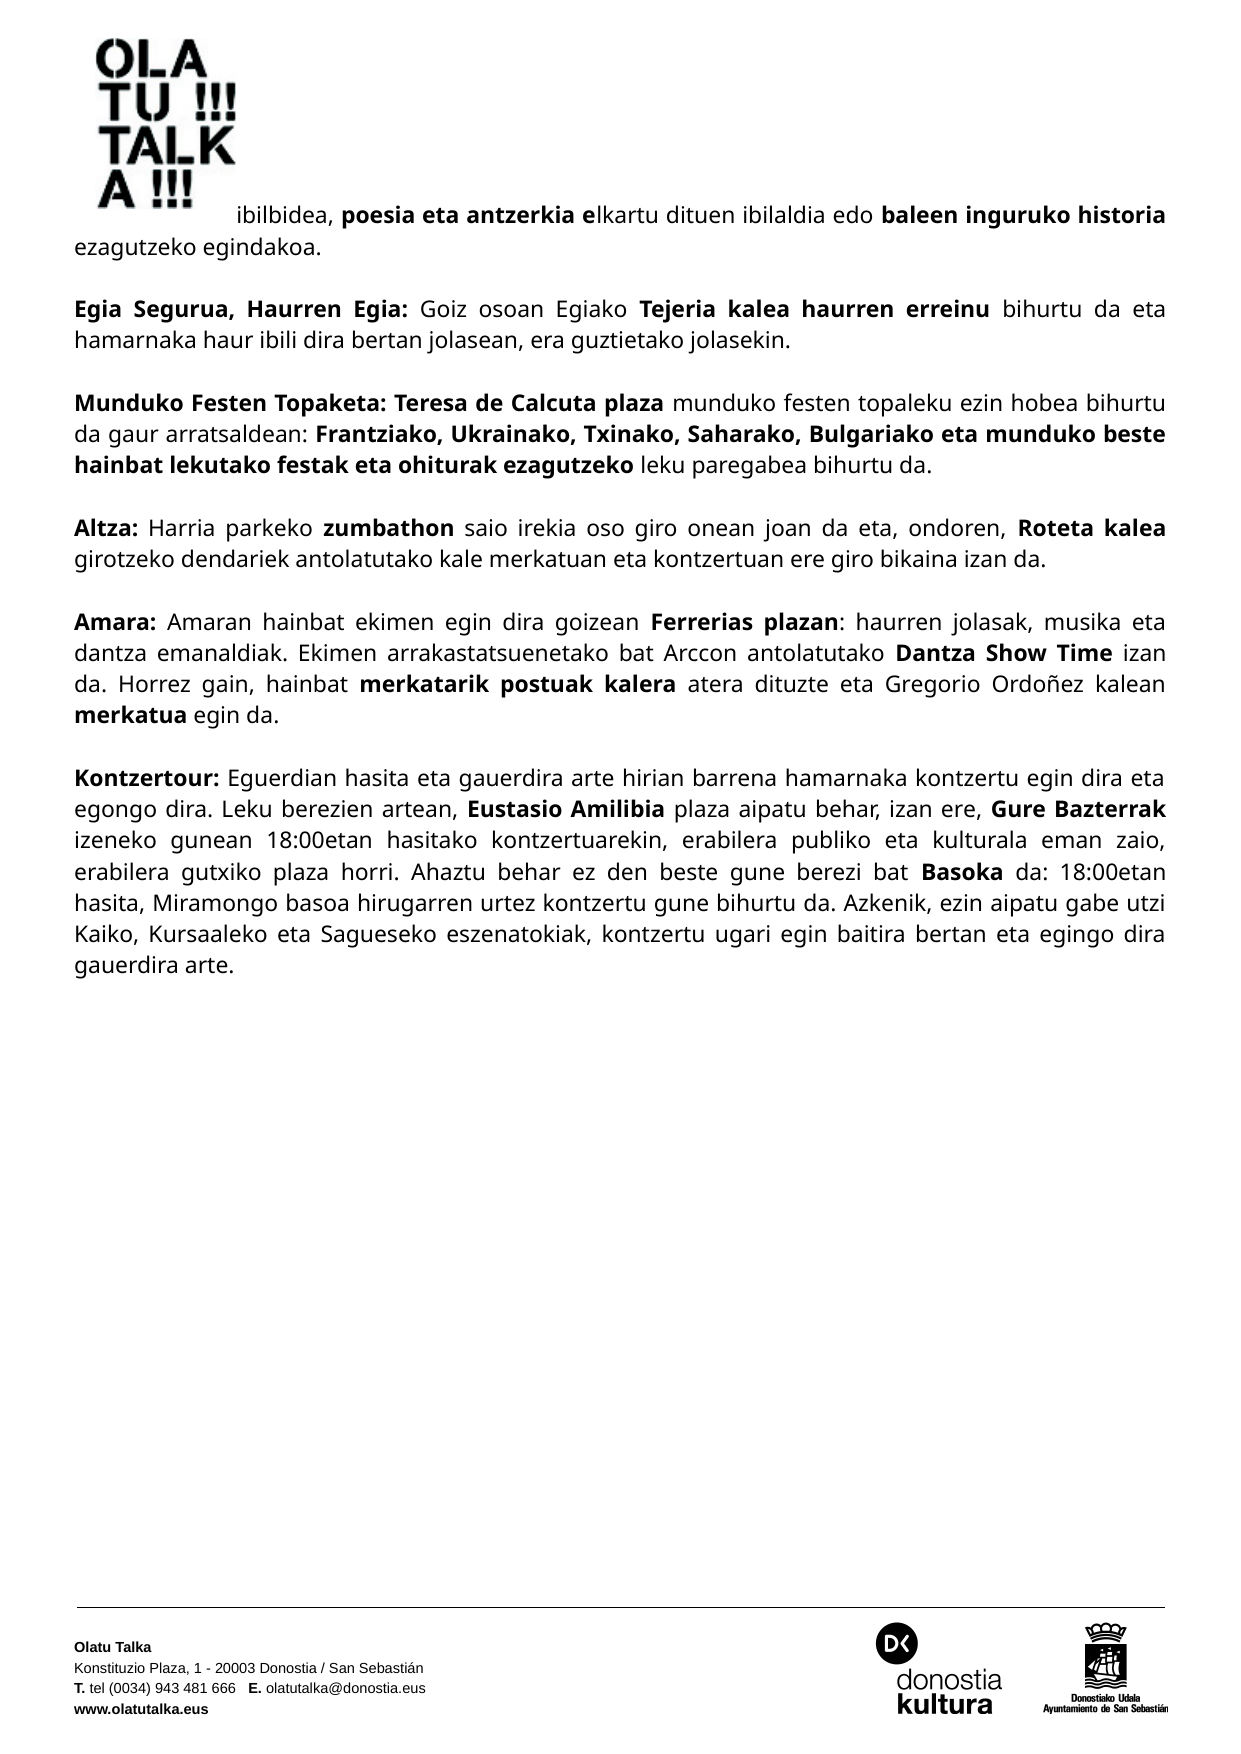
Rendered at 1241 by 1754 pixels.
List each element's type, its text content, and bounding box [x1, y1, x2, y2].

text Egia Segurua, Haurren Egia: Goiz osoan Egiako Tejeria kalea haurren erreinu bihurtu da eta hamarnaka haur ibili dira bertan jolasean, era guztietako jolasekin. [74, 293, 1166, 355]
text ibilbidea, poesia eta antzerkia elkartu dituen ibilaldia edo baleen inguruko historia ezagutzeko egindakoa. [74, 199, 1166, 262]
text Munduko Festen Topaketa: Teresa de Calcuta plaza munduko festen topaleku ezin hobea bihurtu da gaur arratsaldean: Frantziako, Ukrainako, Txinako, Saharako, Bulgariako eta munduko beste hainbat lekutako festak eta ohiturak ezagutzeko leku paregabea bihurtu da. [74, 387, 1166, 480]
text Kontzertour: Eguerdian hasita eta gauerdira arte hirian barrena hamarnaka kontzertu egin dira eta egongo dira. Leku berezien artean, Eustasio Amilibia plaza aipatu behar, izan ere, Gure Bazterrak izeneko gunean 18:00etan hasitako kontzertuarekin, erabilera publiko eta kulturala eman zaio, erabilera gutxiko plaza horri. Ahaztu behar ez den beste gune berezi bat Basoka da: 18:00etan hasita, Miramongo basoa hirugarren urtez kontzertu gune bihurtu da. Azkenik, ezin aipatu gabe utzi Kaiko, Kursaaleko eta Sagueseko eszenatokiak, kontzertu ugari egin baitira bertan eta egingo dira gauerdira arte. [74, 762, 1166, 980]
text Amara: Amaran hainbat ekimen egin dira goizean Ferrerias plazan: haurren jolasak, musika eta dantza emanaldiak. Ekimen arrakastatsuenetako bat Arccon antolatutako Dantza Show Time izan da. Horrez gain, hainbat merkatarik postuak kalera atera dituzte eta Gregorio Ordoñez kalean merkatua egin da. [74, 605, 1166, 730]
text Altza: Harria parkeko zumbathon saio irekia oso giro onean joan da eta, ondoren, Roteta kalea girotzeko dendariek antolatutako kale merkatuan eta kontzertuan ere giro bikaina izan da. [74, 512, 1166, 574]
picture [95, 38, 237, 209]
picture [874, 1621, 1168, 1714]
